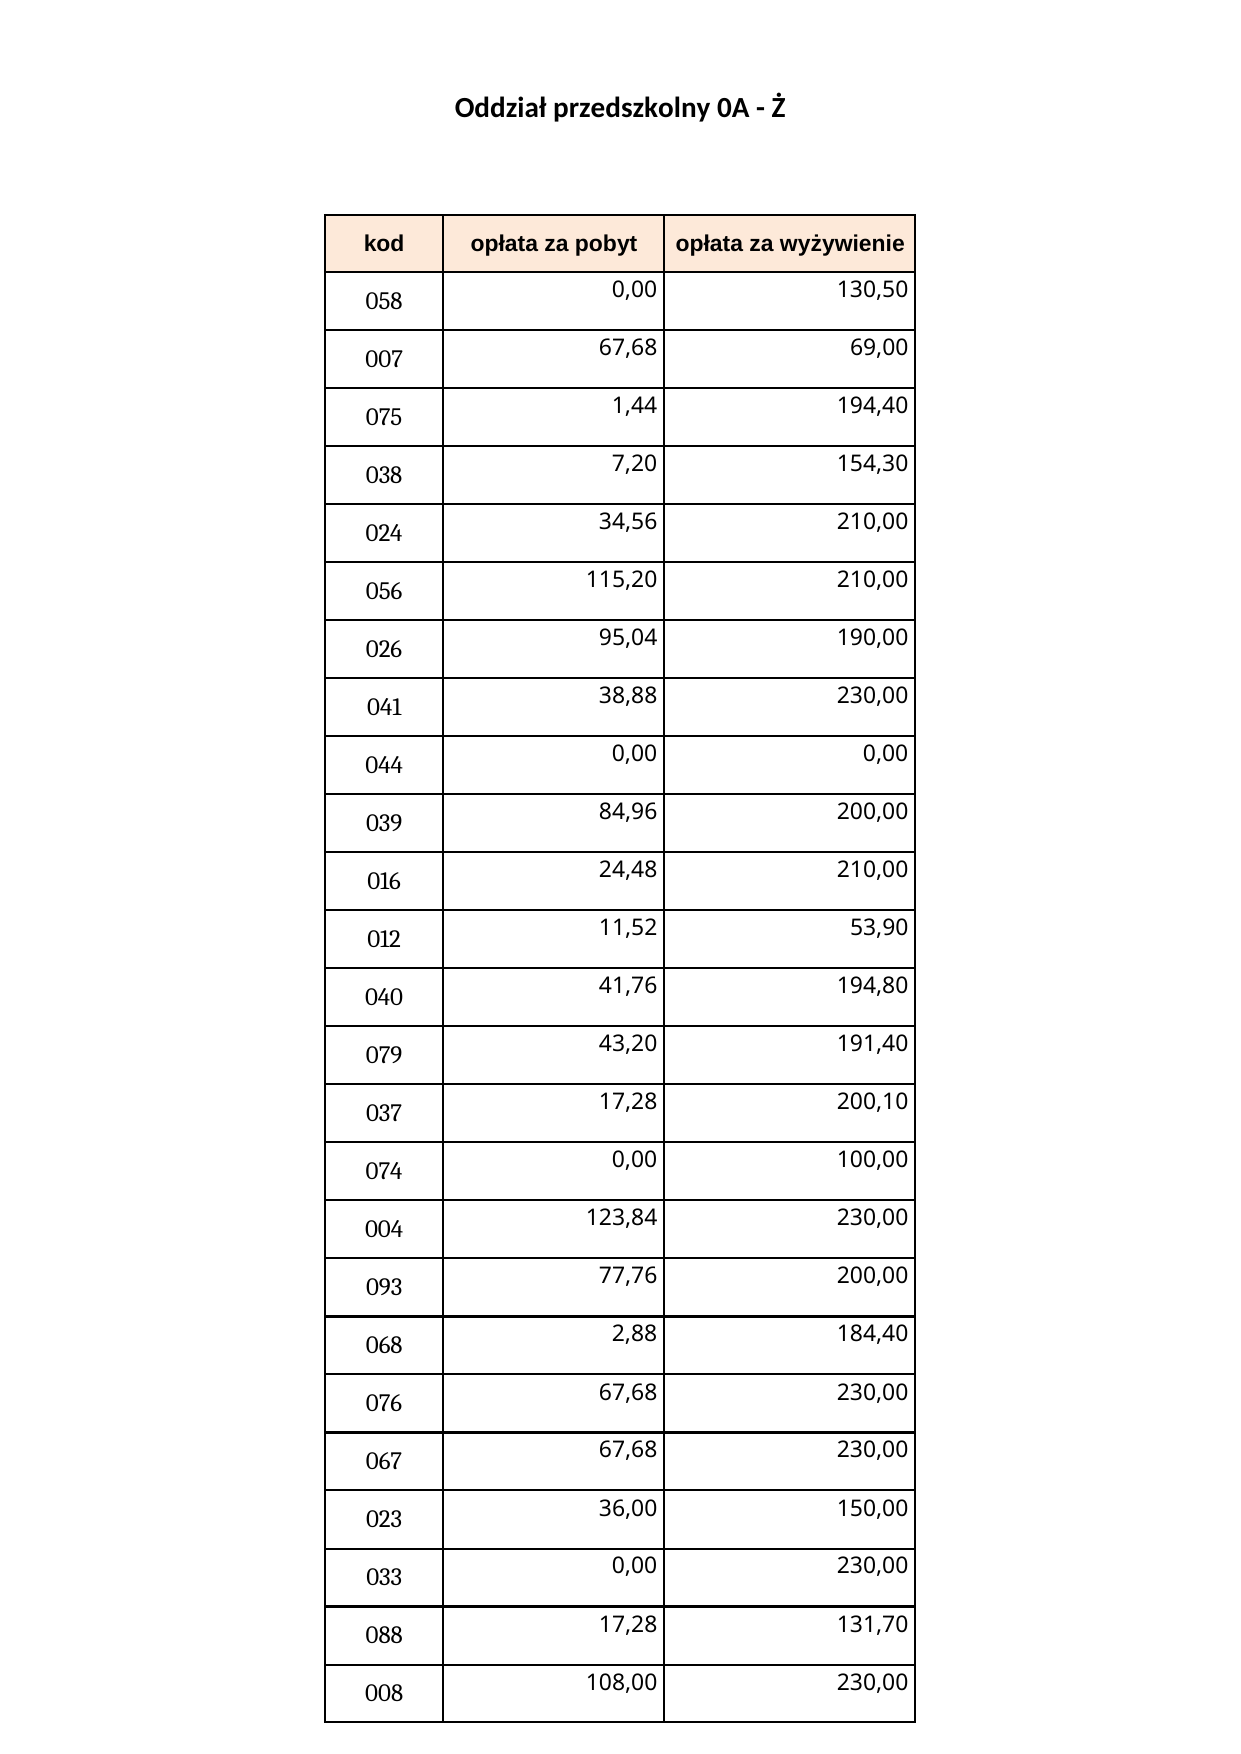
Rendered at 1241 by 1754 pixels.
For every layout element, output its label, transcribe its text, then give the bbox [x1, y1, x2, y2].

table_cell 230,00 [665, 1434, 914, 1489]
table_cell 150,00 [665, 1491, 914, 1547]
table_cell 67,68 [444, 331, 663, 387]
table_header opłata za wyżywienie [665, 216, 914, 271]
table_cell 038 [326, 447, 442, 503]
table_cell 53,90 [665, 911, 914, 967]
table_cell 067 [326, 1434, 442, 1489]
table_cell 69,00 [665, 331, 914, 387]
table_cell 95,04 [444, 621, 663, 677]
table_cell 194,80 [665, 969, 914, 1025]
table_cell 044 [326, 737, 442, 793]
table_cell 040 [326, 969, 442, 1025]
table_cell 1,44 [444, 389, 663, 445]
table_cell 200,10 [665, 1085, 914, 1141]
table_cell 004 [326, 1201, 442, 1257]
table_cell 11,52 [444, 911, 663, 967]
table_cell 024 [326, 505, 442, 561]
table_cell 210,00 [665, 563, 914, 619]
table_cell 074 [326, 1143, 442, 1199]
table_cell 24,48 [444, 853, 663, 909]
table_cell 093 [326, 1259, 442, 1315]
table_cell 38,88 [444, 679, 663, 735]
table_cell 026 [326, 621, 442, 677]
table_cell 67,68 [444, 1434, 663, 1489]
table_cell 154,30 [665, 447, 914, 503]
table_cell 023 [326, 1491, 442, 1547]
table_cell 43,20 [444, 1027, 663, 1083]
table_cell 7,20 [444, 447, 663, 503]
table_cell 0,00 [444, 1550, 663, 1605]
table_cell 0,00 [665, 737, 914, 793]
table_cell 36,00 [444, 1491, 663, 1547]
table_cell 0,00 [444, 1143, 663, 1199]
table_cell 108,00 [444, 1666, 663, 1721]
table_cell 190,00 [665, 621, 914, 677]
table_cell 41,76 [444, 969, 663, 1025]
table_cell 056 [326, 563, 442, 619]
table_cell 77,76 [444, 1259, 663, 1315]
table_cell 131,70 [665, 1608, 914, 1663]
table_cell 041 [326, 679, 442, 735]
table_cell 230,00 [665, 1666, 914, 1721]
table_cell 2,88 [444, 1318, 663, 1373]
table_cell 039 [326, 795, 442, 851]
table_cell 210,00 [665, 853, 914, 909]
table_cell 123,84 [444, 1201, 663, 1257]
table_header kod [326, 216, 442, 271]
table_cell 007 [326, 331, 442, 387]
table_cell 191,40 [665, 1027, 914, 1083]
table_cell 230,00 [665, 1375, 914, 1431]
table_cell 210,00 [665, 505, 914, 561]
table_cell 076 [326, 1375, 442, 1431]
table_cell 0,00 [444, 737, 663, 793]
table_cell 230,00 [665, 1201, 914, 1257]
table_cell 016 [326, 853, 442, 909]
table_cell 17,28 [444, 1085, 663, 1141]
table_cell 012 [326, 911, 442, 967]
table_cell 088 [326, 1608, 442, 1663]
table_cell 079 [326, 1027, 442, 1083]
table_cell 008 [326, 1666, 442, 1721]
table_cell 058 [326, 273, 442, 329]
table_cell 130,50 [665, 273, 914, 329]
table_cell 033 [326, 1550, 442, 1605]
table_cell 200,00 [665, 1259, 914, 1315]
table_cell 075 [326, 389, 442, 445]
table_cell 0,00 [444, 273, 663, 329]
table_cell 200,00 [665, 795, 914, 851]
table_cell 230,00 [665, 1550, 914, 1605]
table_cell 67,68 [444, 1375, 663, 1431]
table_cell 34,56 [444, 505, 663, 561]
table_cell 84,96 [444, 795, 663, 851]
text Oddział przedszkolny 0A - Ż [148, 89, 1093, 124]
table_cell 194,40 [665, 389, 914, 445]
table_cell 184,40 [665, 1318, 914, 1373]
table_header opłata za pobyt [444, 216, 663, 271]
table_cell 17,28 [444, 1608, 663, 1663]
table_cell 230,00 [665, 679, 914, 735]
table_cell 068 [326, 1318, 442, 1373]
table_cell 037 [326, 1085, 442, 1141]
table_cell 100,00 [665, 1143, 914, 1199]
table_cell 115,20 [444, 563, 663, 619]
